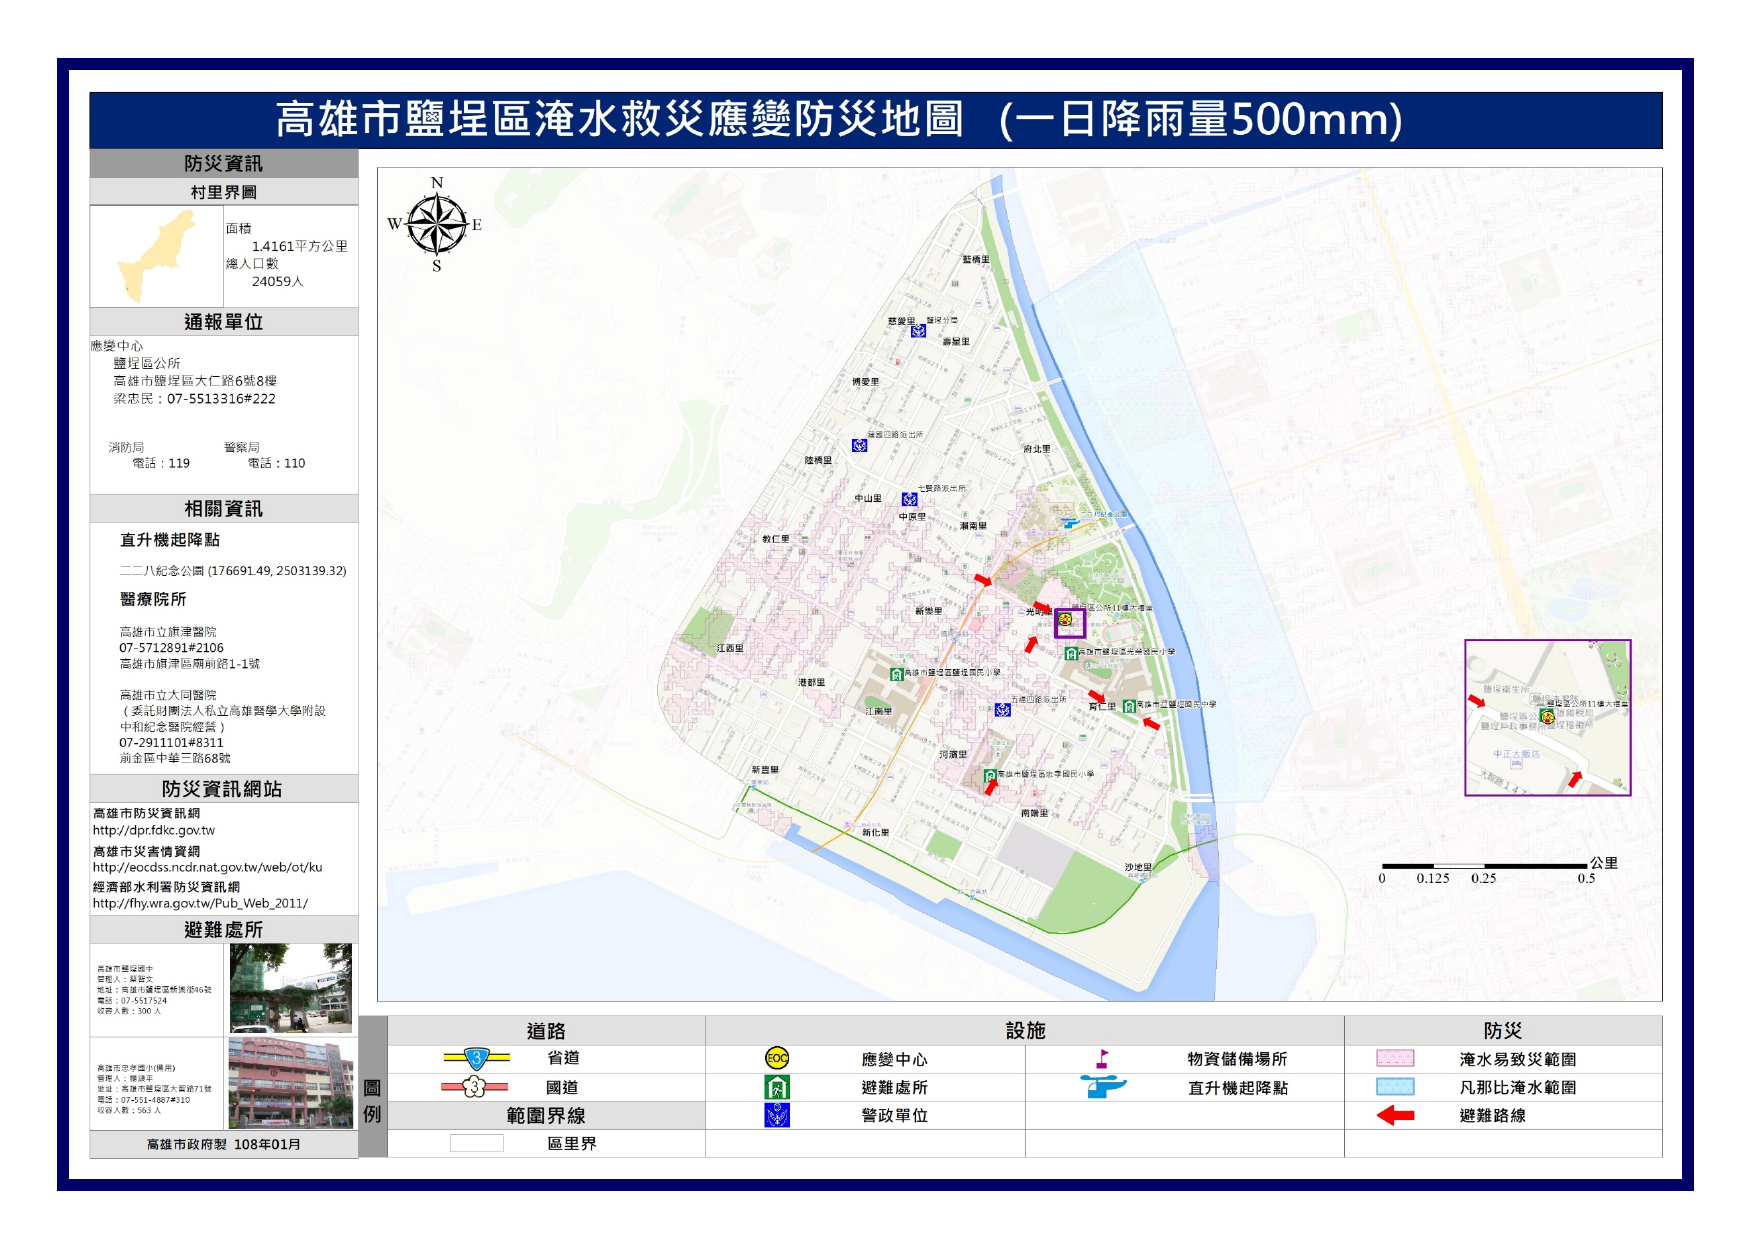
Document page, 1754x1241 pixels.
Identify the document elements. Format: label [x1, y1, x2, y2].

picture [69, 70, 1682, 1179]
